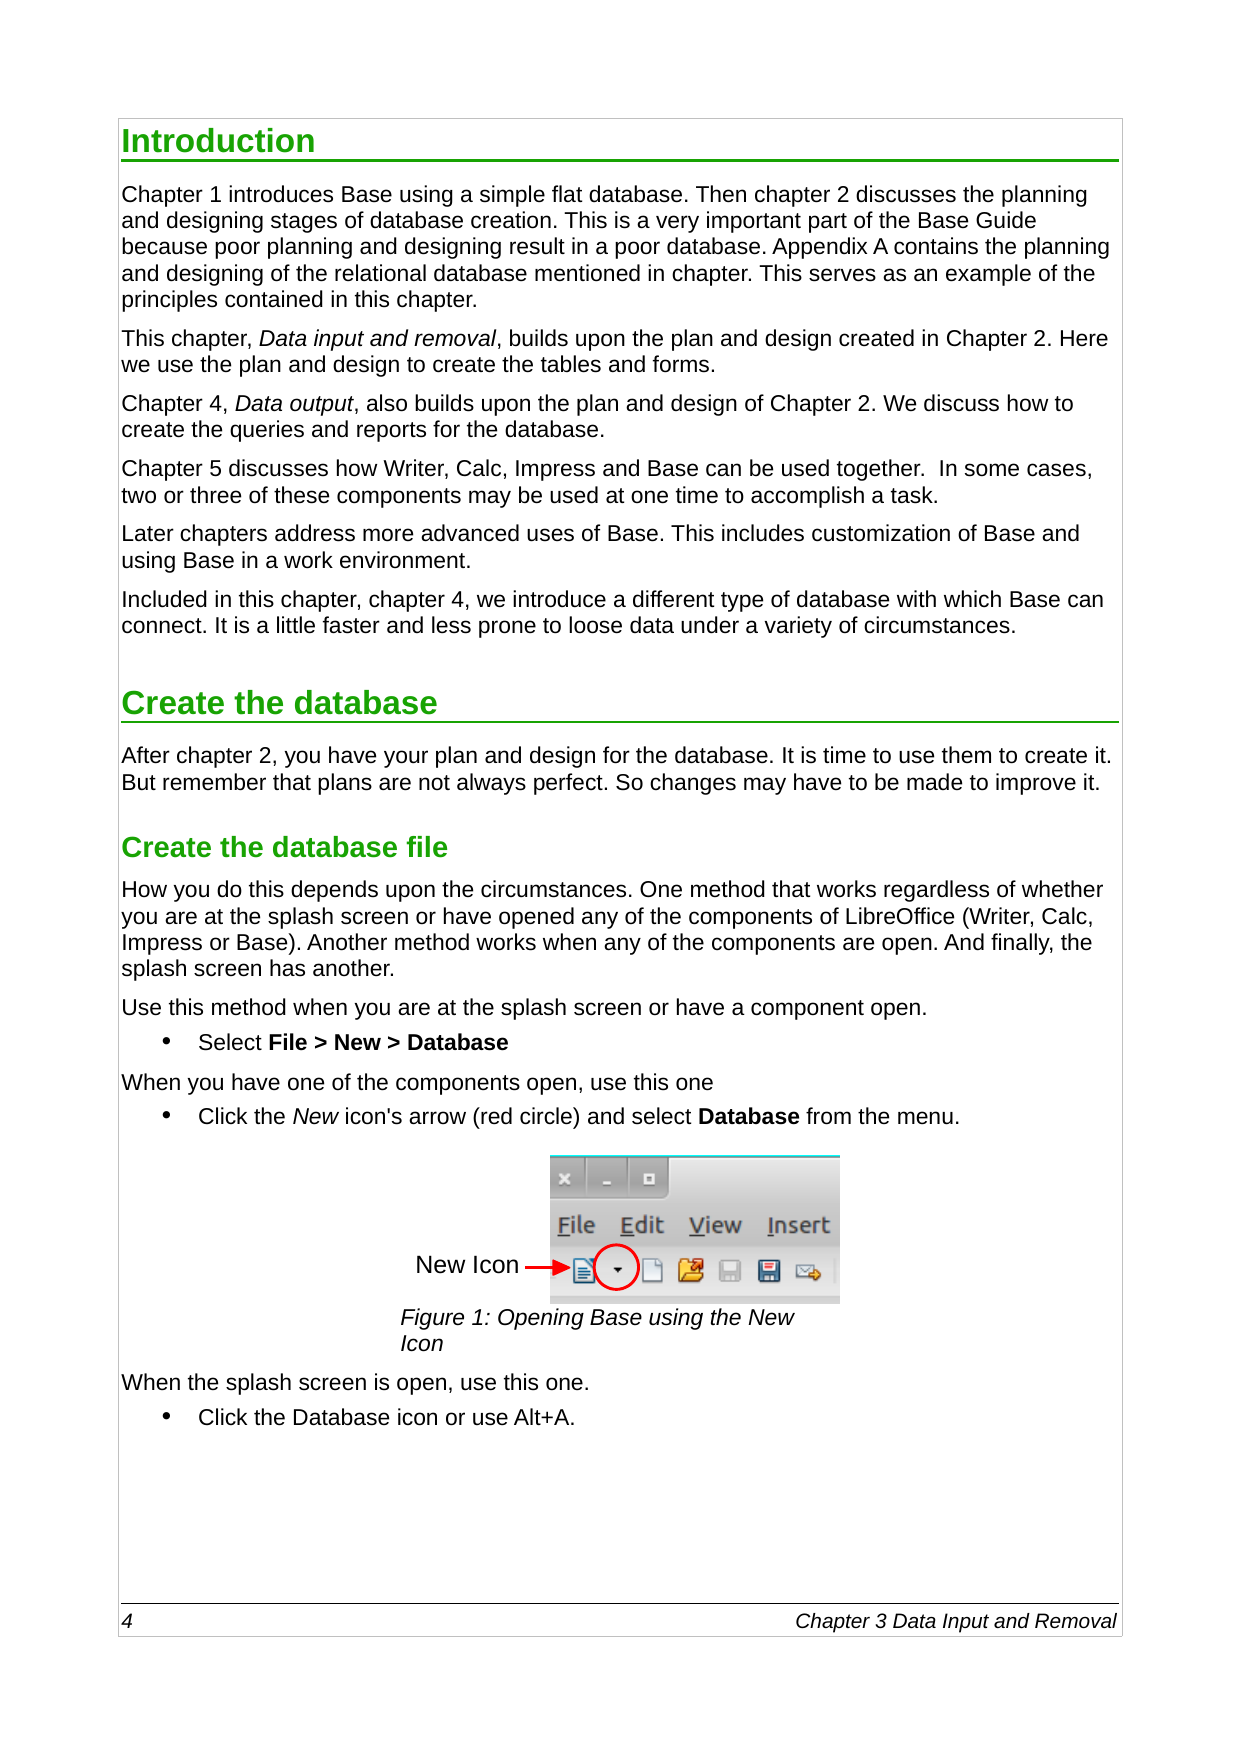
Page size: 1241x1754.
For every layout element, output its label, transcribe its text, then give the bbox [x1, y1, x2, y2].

list Select File > New > Database [159, 1027, 1119, 1056]
text After chapter 2, you have your plan and design for the database. It is time to use them to create it. But remember that plans are not always perfect. So changes may have to be made to improve it. [121, 742, 1119, 795]
list When you have one of the components open, use this one [121, 1068, 1119, 1095]
text Chapter 1 introduces Base using a simple flat database. Then chapter 2 discusses the planning and designing stages of database creation. This is a very important part of the Base Guide because poor planning and designing result in a poor database. Appendix A contains the planning and designing of the relational database mentioned in chapter. This serves as an example of the principles contained in this chapter. [121, 181, 1119, 312]
text Figure 1: Opening Base using the New Icon [400, 1304, 840, 1357]
text This chapter, Data input and removal, builds upon the plan and design created in Chapter 2. Here we use the plan and design to create the tables and forms. [121, 325, 1119, 377]
list Click the New icon's arrow (red circle) and select Database from the menu. [159, 1101, 1119, 1131]
subtitle Create the database [121, 683, 1119, 721]
subtitle Create the database file [121, 830, 1119, 864]
subtitle Introduction [121, 121, 1119, 159]
text Later chapters address more advanced uses of Base. This includes customization of Base and using Base in a work environment. [121, 520, 1119, 573]
text Included in this chapter, chapter 4, we introduce a different type of database with which Base can connect. It is a little faster and less prone to loose data under a variety of circumstances. [121, 586, 1119, 638]
text How you do this depends upon the circumstances. One method that works regardless of whether you are at the splash screen or have opened any of the components of LibreOffice (Writer, Calc, Impress or Base). Another method works when any of the components are open. And finally, the splash screen has another. [121, 876, 1119, 982]
text Chapter 4, Data output, also builds upon the plan and design of Chapter 2. We discuss how to create the queries and reports for the database. [121, 390, 1119, 443]
picture [550, 1155, 840, 1304]
list Use this method when you are at the splash screen or have a component open. [121, 994, 1119, 1021]
list Click the Database icon or use Alt+A. [159, 1402, 1119, 1431]
text Chapter 5 discusses how Writer, Calc, Impress and Base can be used together. In some cases, two or three of these components may be used at one time to accomplish a task. [121, 455, 1119, 508]
list When the splash screen is open, use this one. [121, 1369, 1119, 1396]
